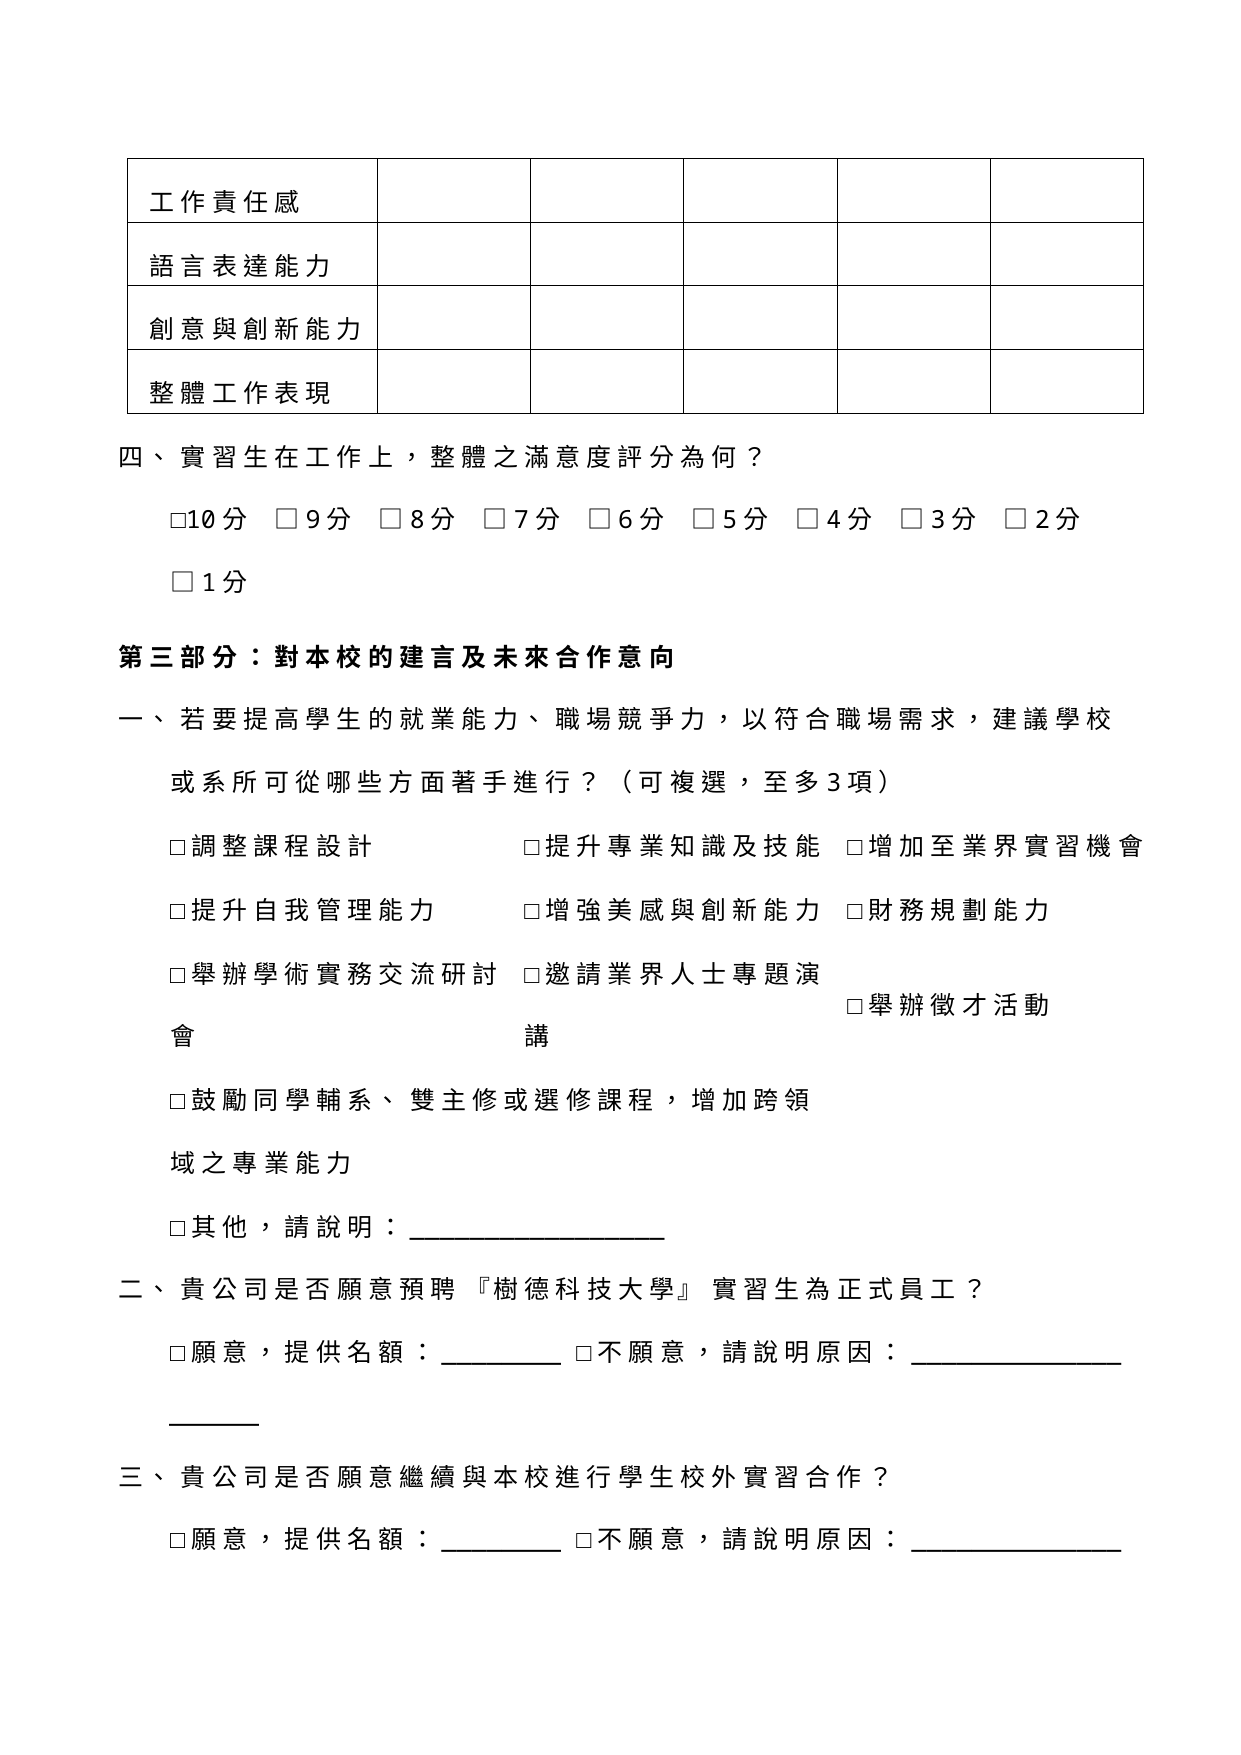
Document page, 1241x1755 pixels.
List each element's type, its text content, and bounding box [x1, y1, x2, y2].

table_cell [378, 350, 530, 412]
table_header □增加至業界實習機會 [839, 801, 1169, 865]
table_cell □舉辦徵才活動 [839, 929, 1169, 1056]
table_cell [378, 223, 530, 285]
table_cell [378, 286, 530, 349]
table_cell [378, 159, 530, 222]
text □願意，提供名額：________ □不願意，請說明原因：______________ [164, 1496, 1125, 1559]
table_cell [839, 1056, 1169, 1182]
table_cell [838, 223, 990, 285]
table_cell 工作責任感 [128, 159, 377, 222]
table_cell □財務規劃能力 [839, 865, 1169, 929]
table_cell [838, 286, 990, 349]
table_cell [838, 350, 990, 412]
table_cell [684, 223, 837, 285]
table_cell [839, 1182, 1169, 1246]
text □願意，提供名額：________ □不願意，請說明原因：____________________ [164, 1309, 1125, 1434]
table_cell [991, 223, 1143, 285]
table_cell 語言表達能力 [128, 223, 377, 285]
text 第三部分：對本校的建言及未來合作意向 [115, 613, 1125, 676]
text 一、若要提高學生的就業能力、職場競爭力，以符合職場需求，建議學校或系所可從哪些方面著手進行？（可複選，至多3項） [115, 676, 1125, 801]
table_cell [531, 159, 683, 222]
table_cell □舉辦學術實務交流研討會 [159, 929, 511, 1056]
table_header □提升專業知識及技能 [511, 801, 839, 865]
table_cell [991, 286, 1143, 349]
table_cell [838, 159, 990, 222]
table_cell □鼓勵同學輔系、雙主修或選修課程，增加跨領域之專業能力 [159, 1056, 839, 1182]
table_header □調整課程設計 [159, 801, 511, 865]
text 二、貴公司是否願意預聘『樹德科技大學』實習生為正式員工？ [115, 1246, 1125, 1309]
table_cell [531, 286, 683, 349]
table_cell [684, 286, 837, 349]
table_cell [531, 223, 683, 285]
table_cell □邀請業界人士專題演講 [511, 929, 839, 1056]
table_cell 整體工作表現 [128, 350, 377, 412]
table_cell [991, 350, 1143, 412]
text 四、實習生在工作上，整體之滿意度評分為何？ [115, 413, 1125, 476]
table_cell [684, 159, 837, 222]
table_cell □增強美感與創新能力 [511, 865, 839, 929]
table_cell 創意與創新能力 [128, 286, 377, 349]
table_cell [684, 350, 837, 412]
table_cell [991, 159, 1143, 222]
table_cell □其他，請說明：_________________ [159, 1182, 839, 1246]
table_cell □提升自我管理能力 [159, 865, 511, 929]
text □10分 □9分 □8分 □7分 □6分 □5分 □4分 □3分 □2分 □1分 [164, 476, 1125, 601]
table_cell [531, 350, 683, 412]
text 三、貴公司是否願意繼續與本校進行學生校外實習合作？ [115, 1434, 1125, 1496]
